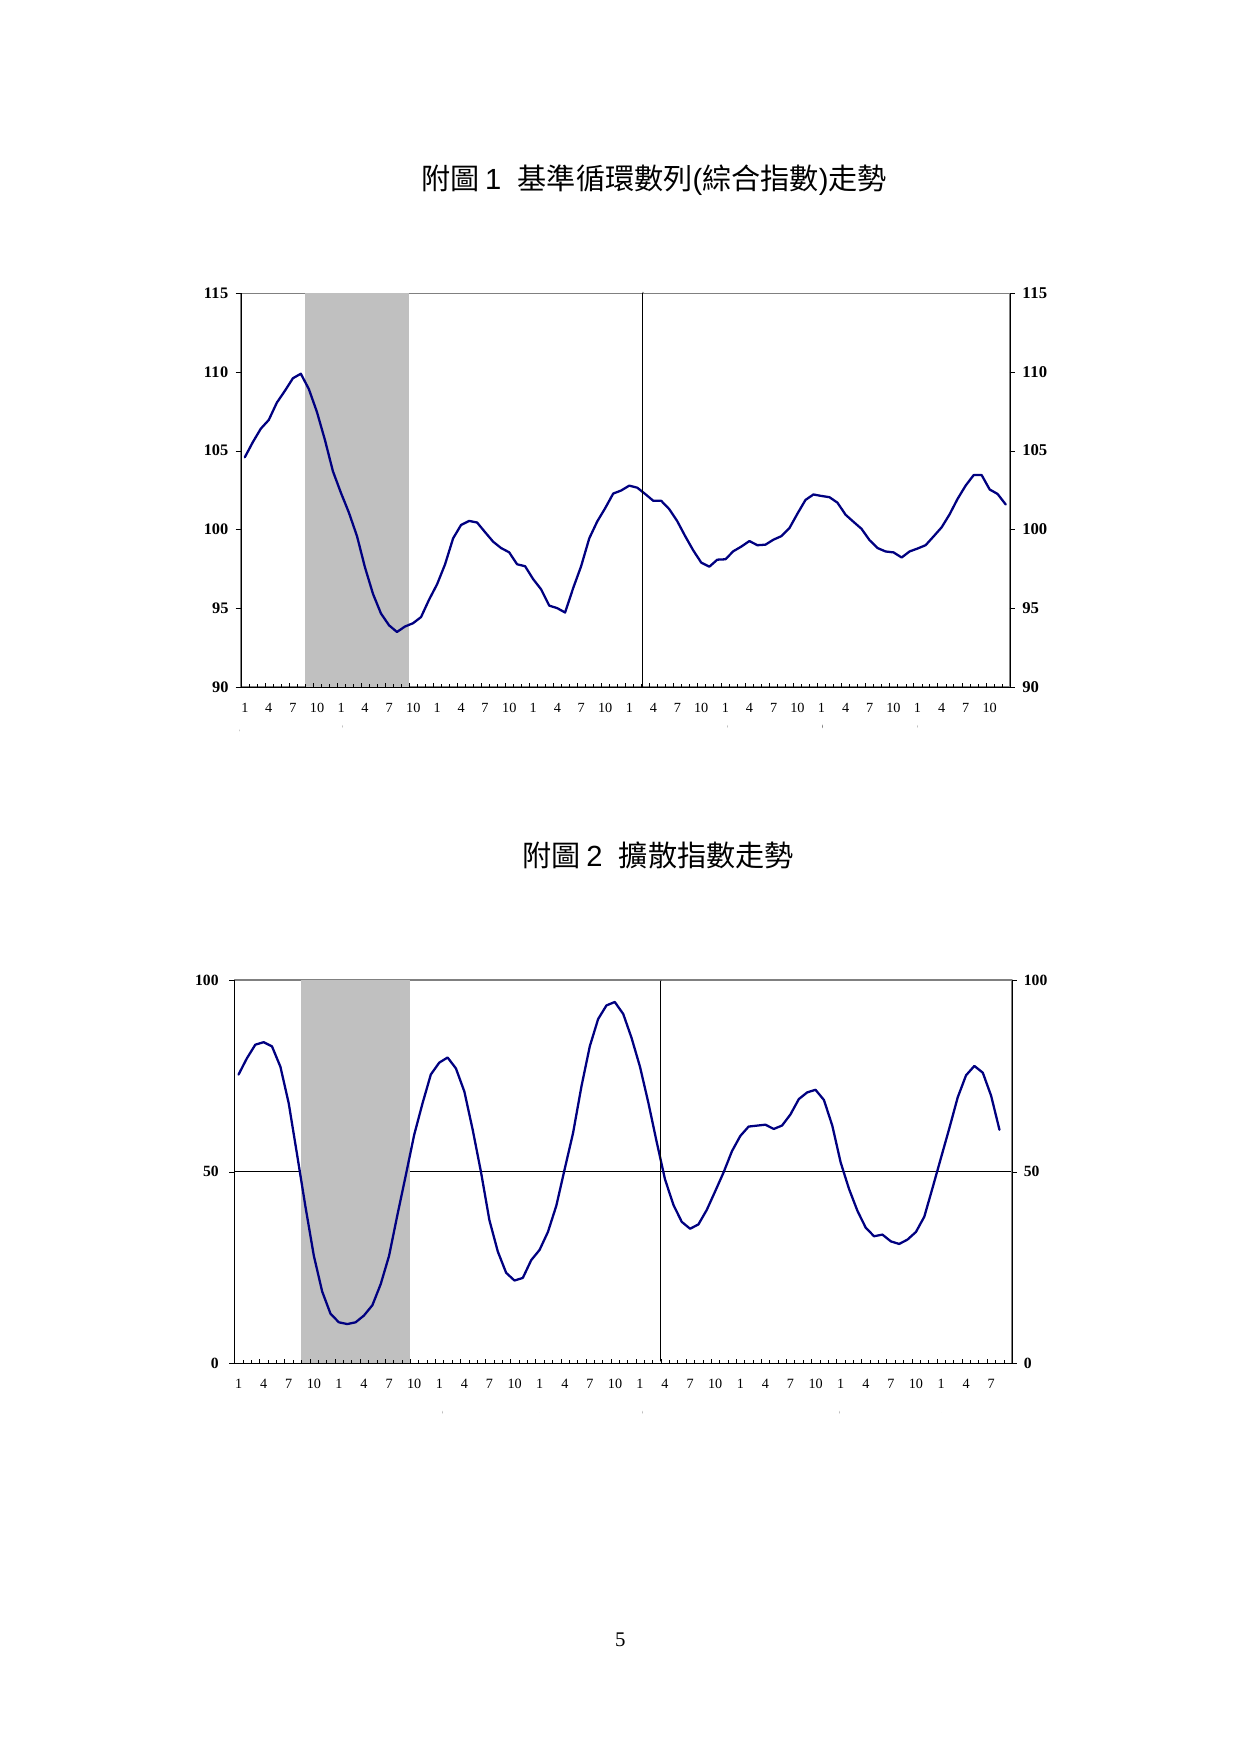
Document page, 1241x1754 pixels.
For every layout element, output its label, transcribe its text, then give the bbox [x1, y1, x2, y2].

text 附圖2 擴散指數走勢 [224, 840, 1033, 873]
text 附圖1 基準循環數列(綜合指數)走勢 [224, 162, 1033, 196]
